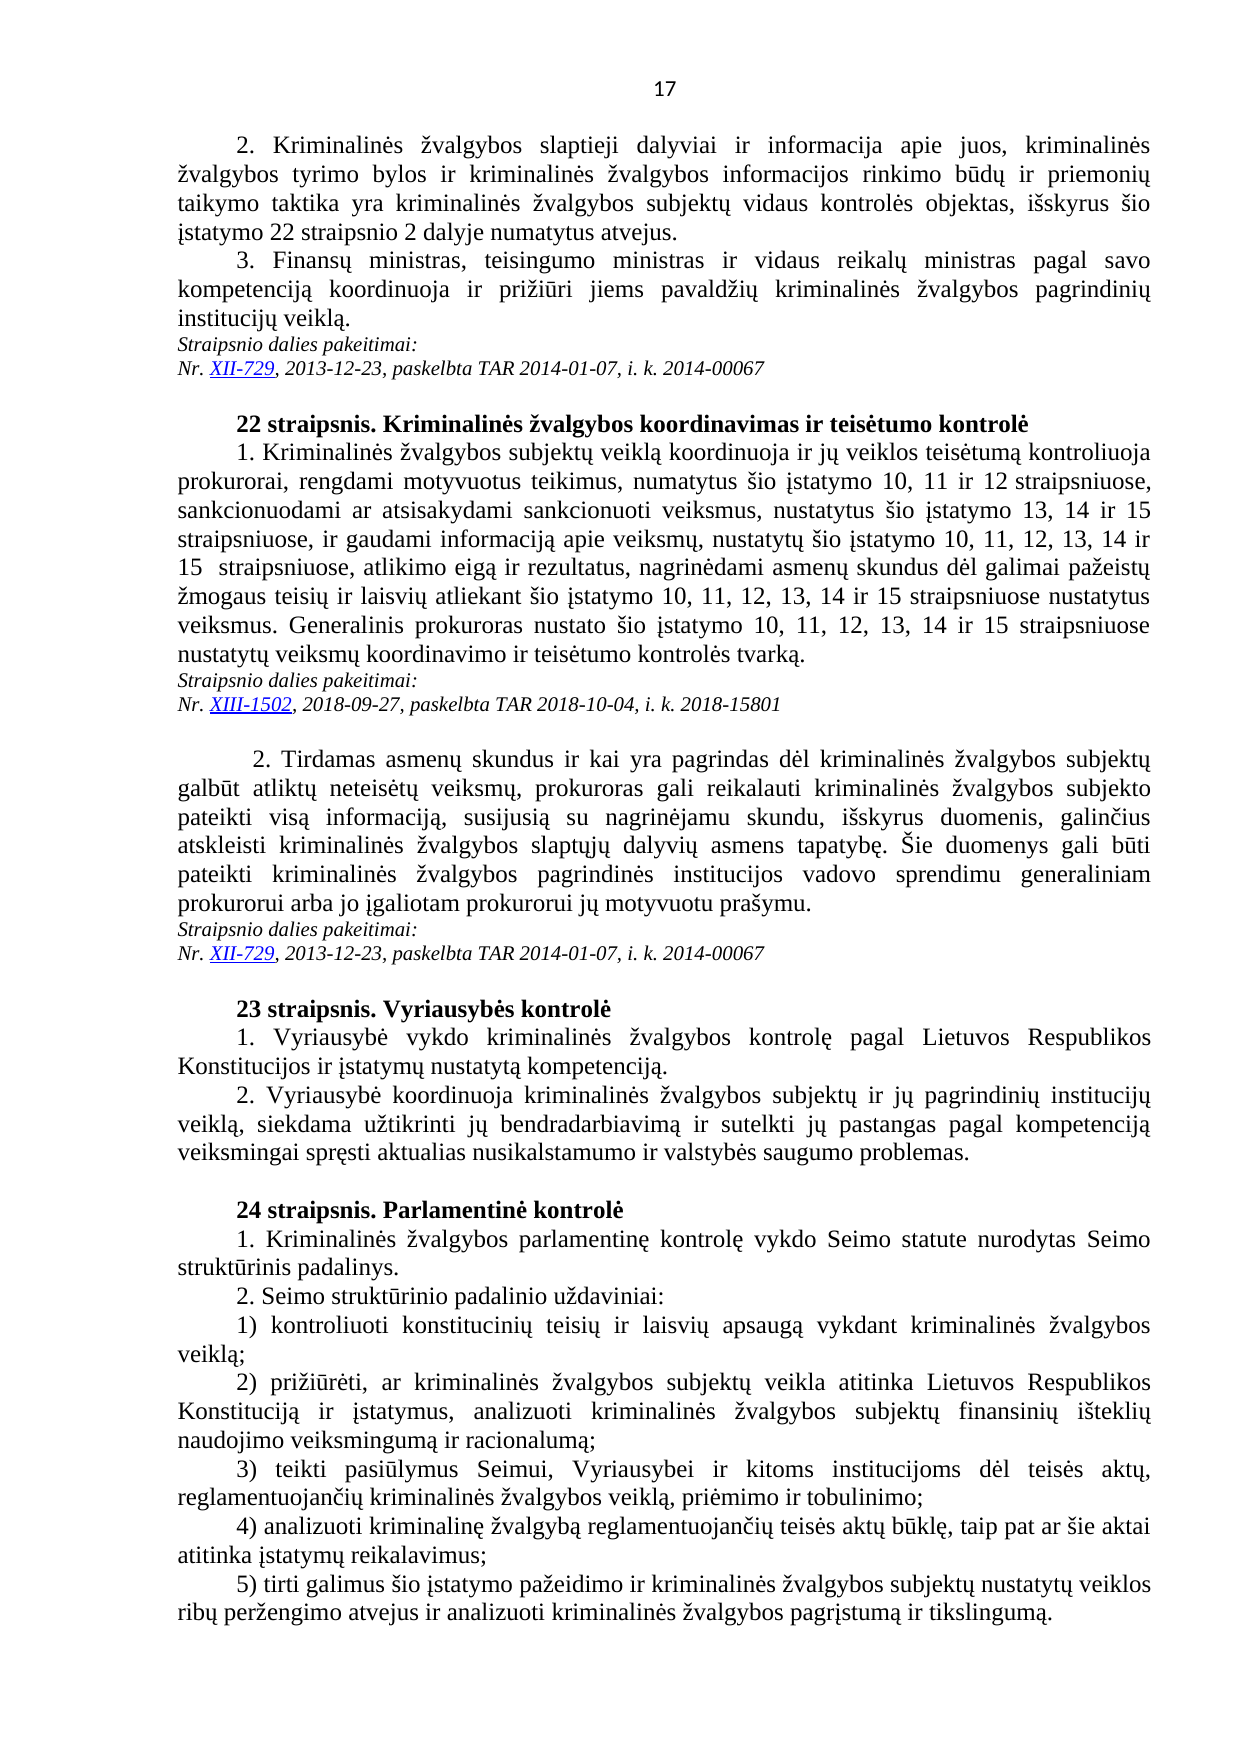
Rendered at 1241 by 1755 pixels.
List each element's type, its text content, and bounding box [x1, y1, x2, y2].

text 2. Tirdamas asmenų skundus ir kai yra pagrindas dėl kriminalinės žvalgybos subjektų galbūt atliktų neteisėtų veiksmų, prokuroras gali reikalauti kriminalinės žvalgybos subjekto pateikti visą informaciją, susijusią su nagrinėjamu skundu, išskyrus duomenis, galinčius atskleisti kriminalinės žvalgybos slaptųjų dalyvių asmens tapatybę. Šie duomenys gali būti pateikti kriminalinės žvalgybos pagrindinės institucijos vadovo sprendimu generaliniam prokurorui arba jo įgaliotam prokurorui jų motyvuotu prašymu. [177, 744, 1152, 917]
text Nr. XII-729, 2013-12-23, paskelbta TAR 2014-01-07, i. k. 2014-00067 [177, 356, 1152, 380]
text Straipsnio dalies pakeitimai: [177, 917, 1152, 941]
text 2. Kriminalinės žvalgybos slaptieji dalyviai ir informacija apie juos, kriminalinės žvalgybos tyrimo bylos ir kriminalinės žvalgybos informacijos rinkimo būdų ir priemonių taikymo taktika yra kriminalinės žvalgybos subjektų vidaus kontrolės objektas, išskyrus šio įstatymo 22 straipsnio 2 dalyje numatytus atvejus. [177, 131, 1152, 246]
text 1. Kriminalinės žvalgybos parlamentinę kontrolę vykdo Seimo statute nurodytas Seimo struktūrinis padalinys. [177, 1224, 1152, 1281]
text 22 straipsnis. Kriminalinės žvalgybos koordinavimas ir teisėtumo kontrolė [177, 409, 1152, 437]
text Straipsnio dalies pakeitimai: [177, 332, 1152, 356]
text 1. Vyriausybė vykdo kriminalinės žvalgybos kontrolę pagal Lietuvos Respublikos Konstitucijos ir įstatymų nustatytą kompetenciją. [177, 1022, 1152, 1080]
text 2) prižiūrėti, ar kriminalinės žvalgybos subjektų veikla atitinka Lietuvos Respublikos Konstituciją ir įstatymus, analizuoti kriminalinės žvalgybos subjektų finansinių išteklių naudojimo veiksmingumą ir racionalumą; [177, 1367, 1152, 1454]
text 3. Finansų ministras, teisingumo ministras ir vidaus reikalų ministras pagal savo kompetenciją koordinuoja ir prižiūri jiems pavaldžių kriminalinės žvalgybos pagrindinių institucijų veiklą. [177, 246, 1152, 332]
text Nr. XII-729, 2013-12-23, paskelbta TAR 2014-01-07, i. k. 2014-00067 [177, 941, 1152, 965]
text Straipsnio dalies pakeitimai: [177, 667, 1152, 692]
text 3) teikti pasiūlymus Seimui, Vyriausybei ir kitoms institucijoms dėl teisės aktų, reglamentuojančių kriminalinės žvalgybos veiklą, priėmimo ir tobulinimo; [177, 1454, 1152, 1511]
text 4) analizuoti kriminalinę žvalgybą reglamentuojančių teisės aktų būklę, taip pat ar šie aktai atitinka įstatymų reikalavimus; [177, 1511, 1152, 1569]
text 1. Kriminalinės žvalgybos subjektų veiklą koordinuoja ir jų veiklos teisėtumą kontroliuoja prokurorai, rengdami motyvuotus teikimus, numatytus šio įstatymo 10, 11 ir 12 straipsniuose, sankcionuodami ar atsisakydami sankcionuoti veiksmus, nustatytus šio įstatymo 13, 14 ir 15 straipsniuose, ir gaudami informaciją apie veiksmų, nustatytų šio įstatymo 10, 11, 12, 13, 14 ir 15 straipsniuose, atlikimo eigą ir rezultatus, nagrinėdami asmenų skundus dėl galimai pažeistų žmogaus teisių ir laisvių atliekant šio įstatymo 10, 11, 12, 13, 14 ir 15 straipsniuose nustatytus veiksmus. Generalinis prokuroras nustato šio įstatymo 10, 11, 12, 13, 14 ir 15 straipsniuose nustatytų veiksmų koordinavimo ir teisėtumo kontrolės tvarką. [177, 437, 1152, 667]
text 2. Seimo struktūrinio padalinio uždaviniai: [177, 1281, 1152, 1310]
text 2. Vyriausybė koordinuoja kriminalinės žvalgybos subjektų ir jų pagrindinių institucijų veiklą, siekdama užtikrinti jų bendradarbiavimą ir sutelkti jų pastangas pagal kompetenciją veiksmingai spręsti aktualias nusikalstamumo ir valstybės saugumo problemas. [177, 1080, 1152, 1166]
text 5) tirti galimus šio įstatymo pažeidimo ir kriminalinės žvalgybos subjektų nustatytų veiklos ribų peržengimo atvejus ir analizuoti kriminalinės žvalgybos pagrįstumą ir tikslingumą. [177, 1569, 1152, 1626]
text 1) kontroliuoti konstitucinių teisių ir laisvių apsaugą vykdant kriminalinės žvalgybos veiklą; [177, 1310, 1152, 1367]
text 24 straipsnis. Parlamentinė kontrolė [177, 1195, 1152, 1224]
text 23 straipsnis. Vyriausybės kontrolė [177, 994, 1152, 1022]
text Nr. XIII-1502, 2018-09-27, paskelbta TAR 2018-10-04, i. k. 2018-15801 [177, 692, 1152, 716]
